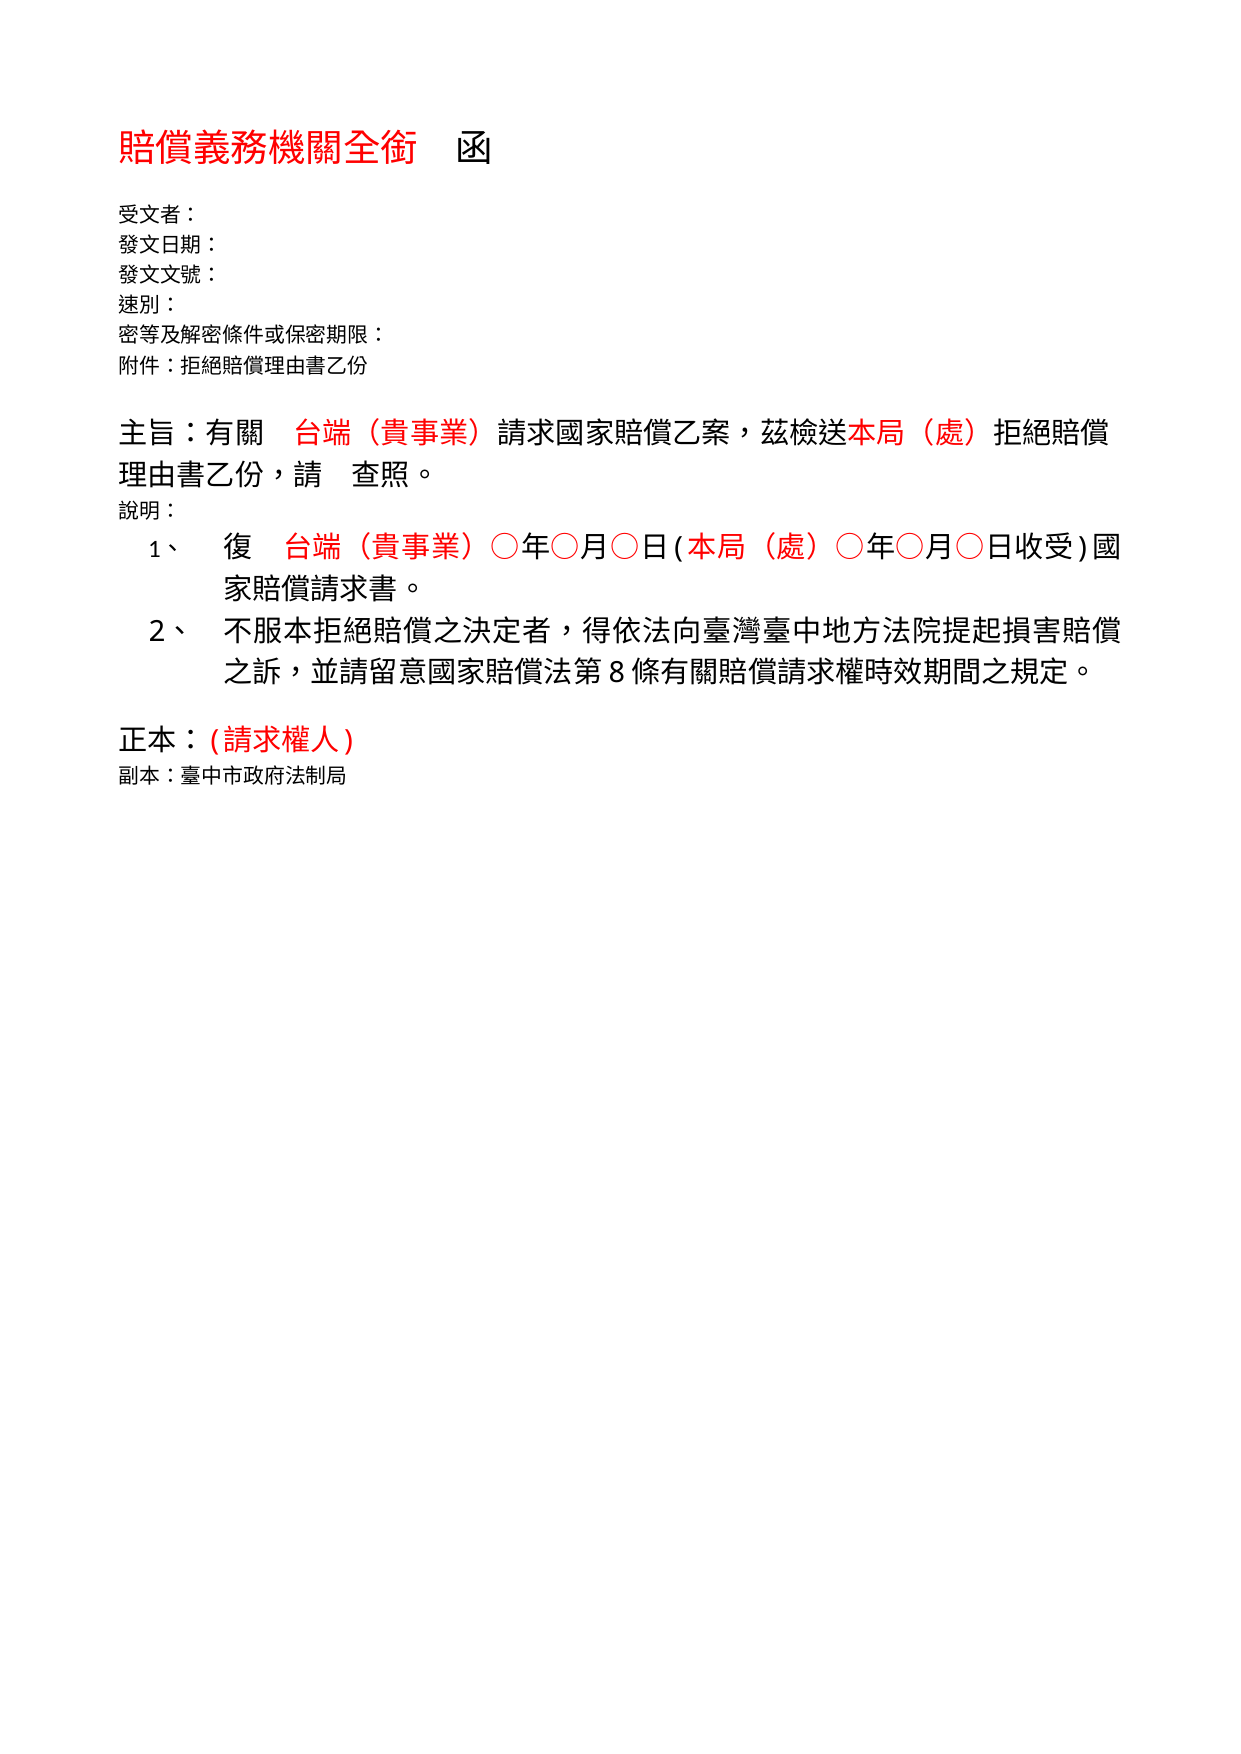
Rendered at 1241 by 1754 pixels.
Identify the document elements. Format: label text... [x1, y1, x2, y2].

text 附件：拒絕賠償理由書乙份 [118, 349, 1122, 379]
list 復 台端（貴事業）○年○月○日(本局（處）○年○月○日收受)國家賠償請求書。 [148, 524, 1122, 608]
text 發文日期： [118, 228, 1122, 258]
list 不服本拒絕賠償之決定者，得依法向臺灣臺中地方法院提起損害賠償之訴，並請留意國家賠償法第8條有關賠償請求權時效期間之規定。 [148, 608, 1122, 691]
text 賠償義務機關全銜 函 [118, 118, 1122, 172]
text 正本：(請求權人) [118, 716, 1122, 759]
text 說明： [118, 494, 1122, 524]
text 受文者： [118, 198, 1122, 228]
text 副本：臺中市政府法制局 [118, 759, 1122, 789]
text 密等及解密條件或保密期限： [118, 319, 1122, 349]
text 發文文號： [118, 258, 1122, 288]
text 速別： [118, 288, 1122, 319]
text 主旨：有關 台端（貴事業）請求國家賠償乙案，茲檢送本局（處）拒絕賠償理由書乙份，請 查照。 [118, 409, 1122, 494]
